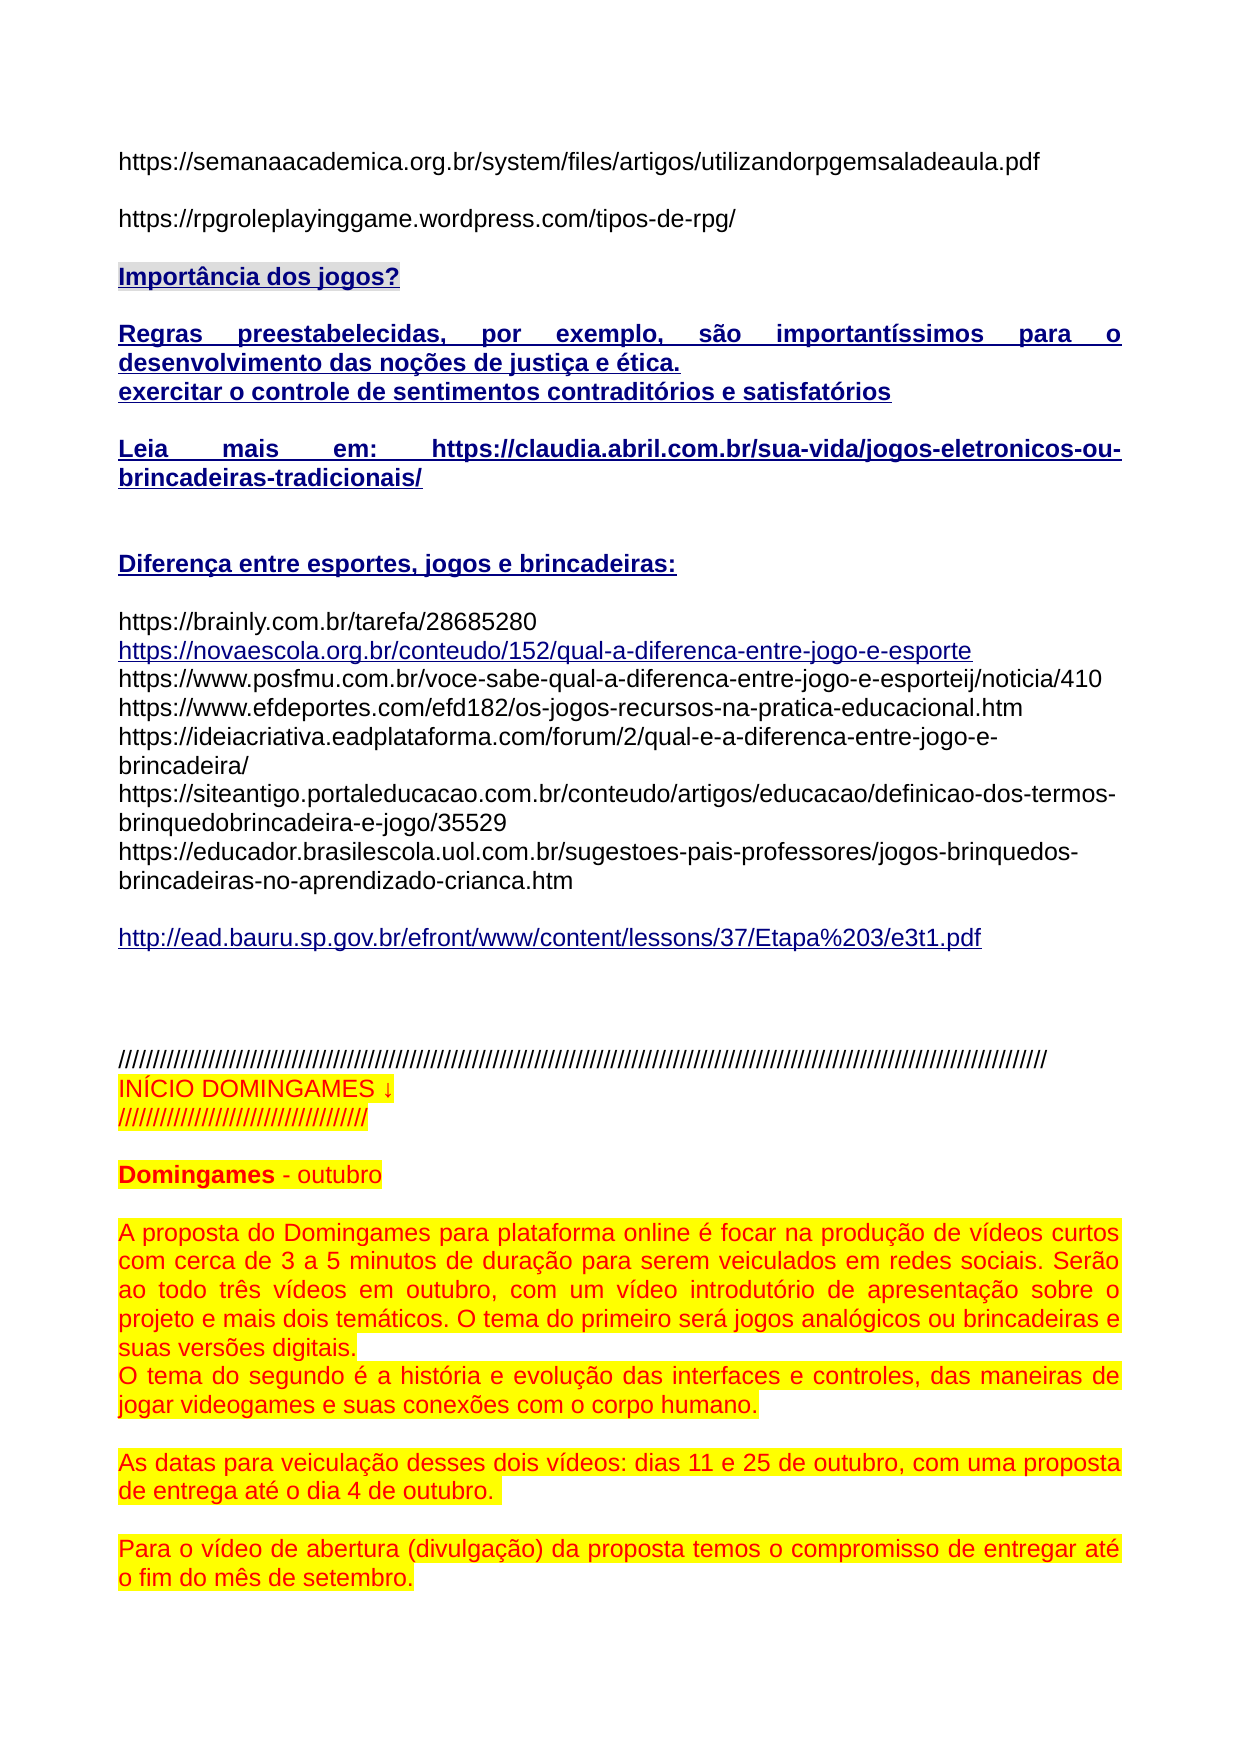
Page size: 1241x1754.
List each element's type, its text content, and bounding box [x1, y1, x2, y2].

text Domingames - outubro [118, 1160, 1122, 1189]
text Para o vídeo de abertura (divulgação) da proposta temos o compromisso de entregar até o fim do mês de setembro. [118, 1534, 1122, 1591]
text https://novaescola.org.br/conteudo/152/qual-a-diferenca-entre-jogo-e-esporte [118, 636, 1122, 664]
text Leia mais em: https://claudia.abril.com.br/sua-vida/jogos-eletronicos-ou- [118, 434, 1122, 459]
text https://ideiacriativa.eadplataforma.com/forum/2/qual-e-a-diferenca-entre-jogo-e-brincadeira/ [118, 722, 1122, 779]
text https://educador.brasilescola.uol.com.br/sugestoes-pais-professores/jogos-brinquedos-brincadeiras-no-aprendizado-crianca.htm [118, 837, 1122, 894]
text Importância dos jogos? [118, 262, 1122, 291]
text https://www.posfmu.com.br/voce-sabe-qual-a-diferenca-entre-jogo-e-esporteij/noticia/410 [118, 664, 1122, 693]
text http://ead.bauru.sp.gov.br/efront/www/content/lessons/37/Etapa%203/e3t1.pdf [118, 923, 1122, 952]
text exercitar o controle de sentimentos contraditórios e satisfatórios [118, 377, 1122, 406]
text ////////////////////////////////////////////////////////////////////////////////////////////////////////////////////////////////////// [118, 1045, 1122, 1074]
text //////////////////////////////////// [118, 1103, 1122, 1131]
text Regras preestabelecidas, por exemplo, são importantíssimos para o [118, 319, 1122, 344]
text https://brainly.com.br/tarefa/28685280 [118, 607, 1122, 636]
text O tema do segundo é a história e evolução das interfaces e controles, das maneiras de jogar videogames e suas conexões com o corpo humano. [118, 1361, 1122, 1419]
text A proposta do Domingames para plataforma online é focar na produção de vídeos curtos com cerca de 3 a 5 minutos de duração para serem veiculados em redes sociais. Serão ao todo três vídeos em outubro, com um vídeo introdutório de apresentação sobre o projeto e mais dois temáticos. O tema do primeiro será jogos analógicos ou brincadeiras e suas versões digitais. [118, 1218, 1122, 1361]
text https://www.efdeportes.com/efd182/os-jogos-recursos-na-pratica-educacional.htm [118, 693, 1122, 722]
text https://semanaacademica.org.br/system/files/artigos/utilizandorpgemsaladeaula.pdf [118, 147, 1122, 176]
text Diferença entre esportes, jogos e brincadeiras: [118, 549, 1122, 578]
text desenvolvimento das noções de justiça e ética. [118, 346, 1122, 377]
text INÍCIO DOMINGAMES ↓ [118, 1074, 1122, 1103]
text As datas para veiculação desses dois vídeos: dias 11 e 25 de outubro, com uma proposta de entrega até o dia 4 de outubro. [118, 1448, 1122, 1505]
text https://rpgroleplayinggame.wordpress.com/tipos-de-rpg/ [118, 204, 1122, 233]
text https://siteantigo.portaleducacao.com.br/conteudo/artigos/educacao/definicao-dos-termos-brinquedobrincadeira-e-jogo/35529 [118, 779, 1122, 837]
text brincadeiras-tradicionais/ [118, 461, 1122, 492]
